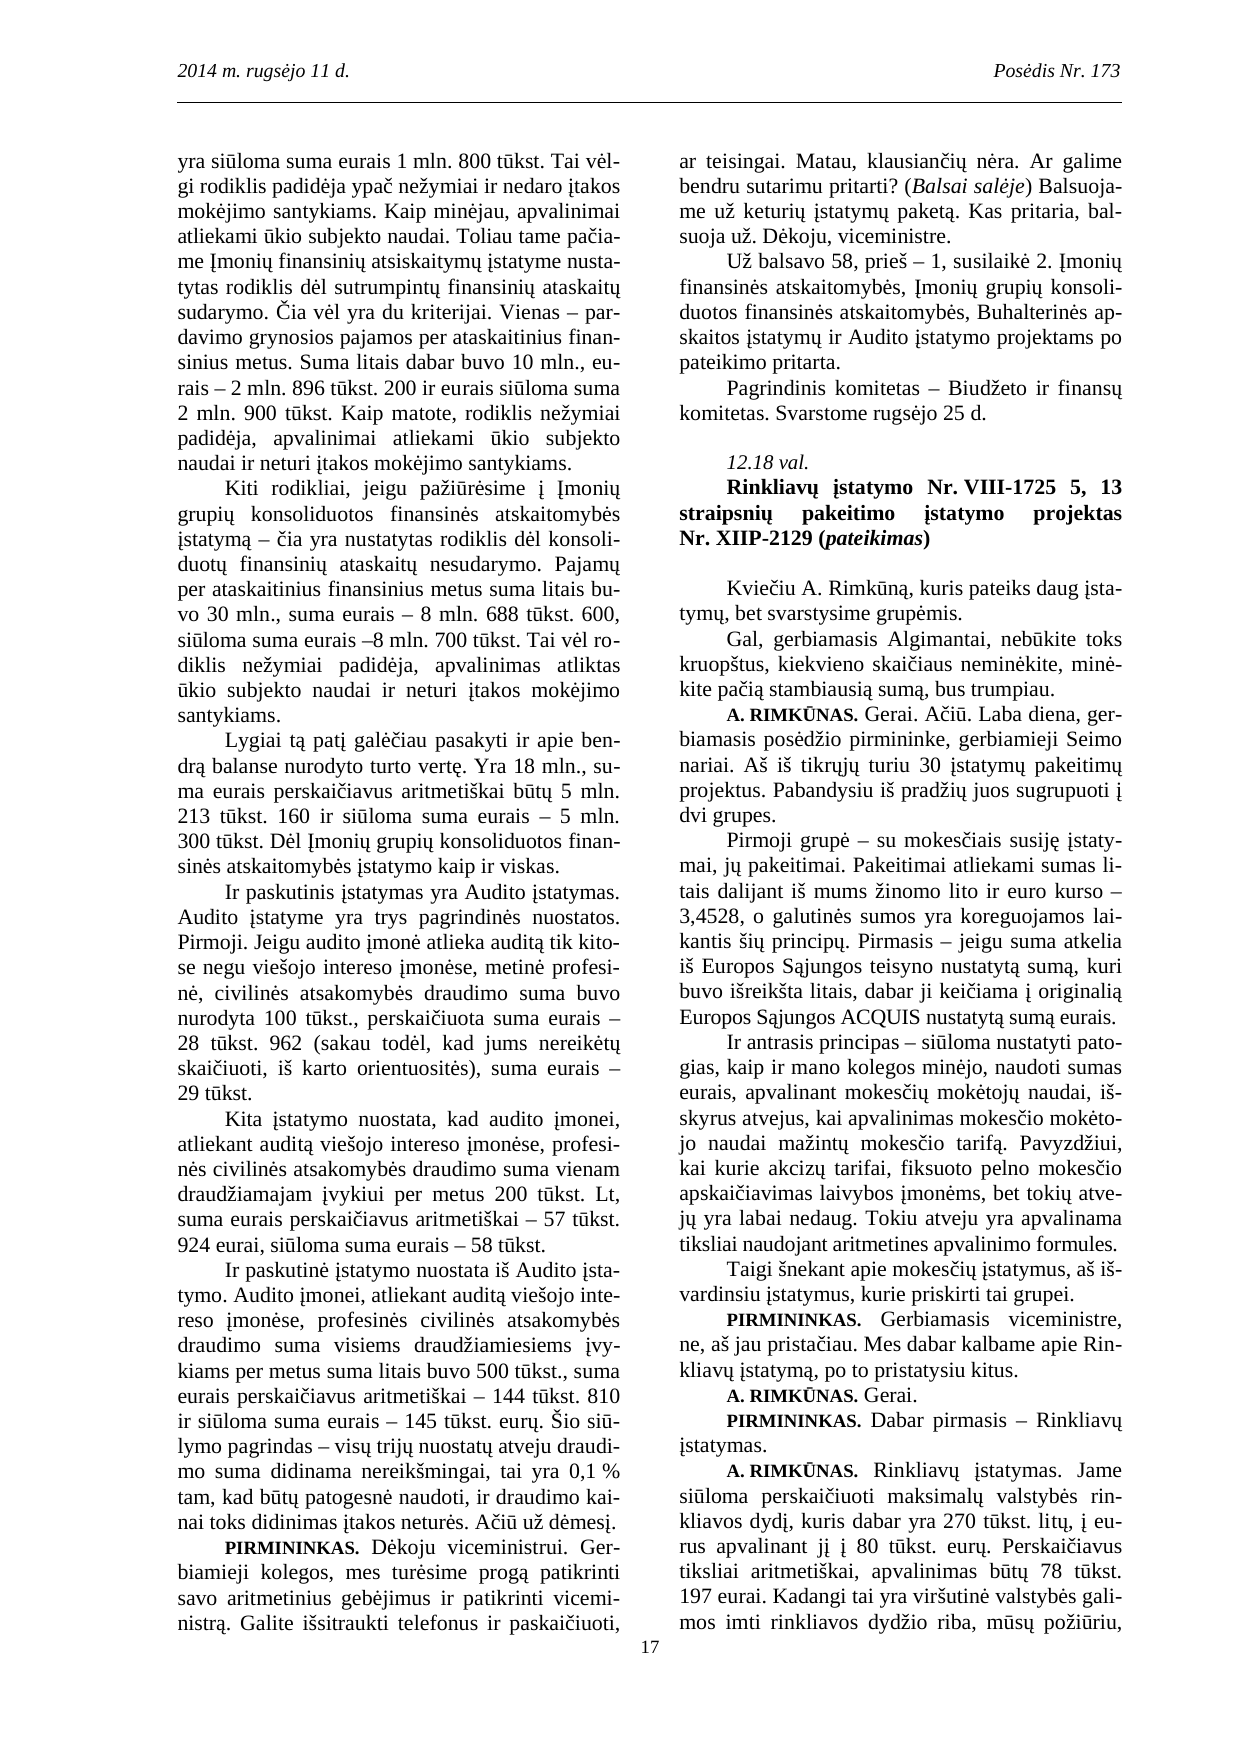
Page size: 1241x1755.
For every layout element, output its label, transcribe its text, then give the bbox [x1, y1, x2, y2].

text Pir­mo­ji gru­pė – su mo­kes­čiais su­si­ję įsta­ty­mai, jų pa­kei­ti­mai. Pa­kei­ti­mai at­lie­ka­mi su­mas li­tais da­li­jant iš mums ži­no­mo li­to ir eu­ro kur­so – 3,4528, o ga­lu­ti­nės su­mos yra ko­re­guo­ja­mos lai­kan­tis šių prin­ci­pų. Pir­ma­sis – jei­gu su­ma at­ke­lia iš Eu­ro­pos Są­jun­gos tei­sy­no nu­sta­ty­tą su­mą, ku­ri bu­vo iš­reikš­ta li­tais, da­bar ji kei­čia­ma į ori­gi­na­lią Eu­ro­pos Są­jun­gos ACQUIS nu­sta­ty­tą su­mą eu­rais. [679, 827, 1122, 1029]
text PIRMININKAS. Ger­bia­ma­sis vi­ce­mi­nist­re, ne, aš jau pri­sta­čiau. Mes da­bar kal­ba­me apie Rin­klia­vų įsta­ty­mą, po to pri­sta­ty­siu ki­tus. [679, 1306, 1122, 1382]
text PIRMININKAS. Da­bar pir­ma­sis – Rin­klia­vų įsta­ty­mas. [679, 1407, 1122, 1457]
text ar tei­sin­gai. Ma­tau, klau­sian­čių nė­ra. Ar ga­li­me ben­dru su­ta­ri­mu pri­tar­ti? (Bal­sai sa­lė­je) Bal­suo­ja­me už ke­tu­rių įsta­ty­mų pa­ke­tą. Kas pri­ta­ria, bal­suo­ja už. Dė­ko­ju, vi­ce­mi­nist­re. [679, 148, 1122, 248]
text Už bal­sa­vo 58, prieš – 1, su­si­lai­kė 2. Įmo­nių fi­nan­si­nės at­skai­to­my­bės, Įmo­nių gru­pių kon­so­li­duo­tos fi­nan­si­nės at­skai­to­my­bės, Bu­hal­te­ri­nės ap­skai­tos įsta­ty­mų ir Au­di­to įsta­ty­mo pro­jek­tams po pa­tei­ki­mo pri­tar­ta. [679, 248, 1122, 374]
text A. RIMKŪNAS. Ge­rai. Ačiū. La­ba die­na, ger­bia­ma­sis po­sė­džio pir­mi­nin­ke, ger­bia­mie­ji Sei­mo na­riai. Aš iš tik­rų­jų tu­riu 30 įsta­ty­mų pa­kei­ti­mų pro­jek­tus. Pa­ban­dy­siu iš pra­džių juos su­gru­puo­ti į dvi gru­pes. [679, 701, 1122, 827]
text Ki­ta įsta­ty­mo nuo­sta­ta, kad au­di­to įmo­nei, at­lie­kant au­di­tą vie­šo­jo in­te­re­so įmo­nė­se, pro­fe­si­nės ci­vi­li­nės at­sa­ko­my­bės drau­di­mo su­ma vie­nam drau­džia­ma­jam įvy­kiui per me­tus 200 tūkst. Lt, su­ma eu­rais per­skai­čia­vus arit­me­tiš­kai – 57 tūkst. 924 eu­rai, siū­lo­ma su­ma eu­rais – 58 tūkst. [177, 1106, 620, 1257]
text Pa­grin­di­nis ko­mi­te­tas – Biu­dže­to ir fi­nan­sų ko­mi­te­tas. Svars­to­me rug­sė­jo 25 d. [679, 374, 1122, 425]
text A. RIMKŪNAS. Ge­rai. [679, 1382, 1122, 1407]
text Ir pas­ku­ti­nė įsta­ty­mo nuo­sta­ta iš Au­di­to įsta­ty­mo. Au­di­to įmo­nei, at­lie­kant au­di­tą vie­šo­jo in­te­re­so įmo­nė­se, pro­fe­si­nės ci­vi­li­nės at­sa­ko­my­bės drau­di­mo su­ma vi­siems drau­džia­mie­siems įvy­kiams per me­tus su­ma li­tais bu­vo 500 tūkst., su­ma eu­rais per­skai­čia­vus arit­me­tiš­kai – 144 tūkst. 810 ir siū­lo­ma su­ma eu­rais – 145 tūkst. eu­rų. Šio siū­ly­mo pa­grin­das – vi­sų tri­jų nuo­sta­tų at­ve­ju drau­di­mo su­ma di­di­na­ma ne­reikš­min­gai, tai yra 0,1 % tam, kad bū­tų pa­to­ges­nė nau­do­ti, ir drau­di­mo kai­nai toks di­di­ni­mas įta­kos ne­tu­rės. Ačiū už dė­me­sį. [177, 1257, 620, 1534]
text Kvie­čiu A. Rim­kū­ną, ku­ris pa­teiks daug įsta­ty­mų, bet svars­ty­si­me gru­pė­mis. [679, 575, 1122, 626]
text yra siū­lo­ma su­ma eu­rais 1 mln. 800 tūkst. Tai vėl­gi ro­dik­lis pa­di­dė­ja ypač ne­žy­miai ir ne­da­ro įta­kos mo­kė­ji­mo san­ty­kiams. Kaip mi­nė­jau, ap­va­li­ni­mai at­lie­ka­mi ūkio sub­jek­to nau­dai. To­liau ta­me pa­čia­me Įmo­nių fi­nan­si­nių at­si­skai­ty­mų įsta­ty­me nu­sta­ty­tas ro­dik­lis dėl su­trum­pin­tų fi­nan­si­nių ata­skai­tų su­da­ry­mo. Čia vėl yra du kri­te­ri­jai. Vie­nas – par­da­vi­mo gry­no­sios pa­ja­mos per ata­skai­ti­nius fi­nan­si­nius me­tus. Su­ma li­tais da­bar bu­vo 10 mln., eu­rais – 2 mln. 896 tūkst. 200 ir eu­rais siū­lo­ma su­ma 2 mln. 900 tūkst. Kaip ma­to­te, ro­dik­lis ne­žy­miai pa­di­dė­ja, ap­va­li­ni­mai at­lie­ka­mi ūkio su­b­jek­to nau­dai ir ne­tu­ri įta­kos mo­kė­ji­mo san­ty­kiams. [177, 148, 620, 475]
text A. RIMKŪNAS. Rin­klia­vų įsta­ty­mas. Ja­me siū­lo­ma per­skai­čiuo­ti mak­si­ma­lų vals­ty­bės rin­klia­vos dy­dį, ku­ris da­bar yra 270 tūkst. li­tų, į eu­rus ap­va­li­nant jį į 80 tūkst. eu­rų. Per­skai­čia­vus tiks­liai arit­me­tiš­kai, ap­va­li­ni­mas bū­tų 78 tūkst. 197 eu­rai. Ka­dan­gi tai yra vir­šu­ti­nė vals­ty­bės ga­li­mos im­ti rin­klia­vos dy­džio ri­ba, mū­sų po­žiū­riu, [679, 1457, 1122, 1634]
text 12.18 val. [726, 450, 1122, 474]
text Gal, ger­bia­ma­sis Al­gi­man­tai, ne­bū­ki­te toks kruopš­tus, kiek­vie­no skai­čiaus ne­mi­nė­ki­te, mi­nė­ki­te pa­čią stam­biau­sią su­mą, bus trum­piau. [679, 626, 1122, 701]
text PIRMININKAS. Dė­ko­ju vi­ce­mi­nist­rui. Ger­bia­mie­ji ko­le­gos, mes tu­rė­si­me pro­gą pa­tik­rin­ti sa­vo arit­me­ti­nius ge­bė­ji­mus ir pa­tik­rin­ti vi­ce­mi­nist­rą. Ga­li­te iš­si­trauk­ti te­le­fo­nus ir pa­skai­čiuo­ti, [177, 1534, 620, 1635]
text Ly­giai tą pa­tį ga­lė­čiau pa­sa­ky­ti ir apie ben­drą ba­lan­se nu­ro­dy­to tur­to ver­tę. Yra 18 mln., su­ma eu­rais per­skai­čia­vus arit­me­tiš­kai bū­tų 5 mln. 213 tūkst. 160 ir siū­lo­ma su­ma eu­rais – 5 mln. 300 tūkst. Dėl Įmo­nių gru­pių kon­so­li­duo­tos fi­nan­si­nės at­skai­to­my­bės įsta­ty­mo kaip ir vis­kas. [177, 727, 620, 879]
text Rin­klia­vų įsta­ty­mo Nr. VIII-1725 5, 13 straips­nių pa­kei­ti­mo įsta­ty­mo pro­jek­tas Nr. XIIP-2129 (pa­tei­ki­mas) [679, 474, 1122, 550]
text Ir ant­ra­sis prin­ci­pas – siū­lo­ma nu­sta­ty­ti pa­to­gias, kaip ir ma­no ko­le­gos mi­nė­jo, nau­do­ti su­mas eu­rais, ap­va­li­nant mo­kes­čių mo­kė­to­jų nau­dai, iš­sky­rus at­ve­jus, kai ap­va­li­ni­mas mo­kes­čio mo­kė­to­jo nau­dai ma­žin­tų mo­kes­čio ta­ri­fą. Pa­vyz­džiui, kai ku­rie ak­ci­zų ta­ri­fai, fik­suo­to pel­no mo­kes­čio ap­skai­čia­vi­mas lai­vy­bos įmo­nėms, bet to­kių at­ve­jų yra la­bai ne­daug. To­kiu at­ve­ju yra ap­va­li­na­ma tiks­liai nau­do­jant arit­me­ti­nes ap­va­li­ni­mo for­mu­les. [679, 1029, 1122, 1256]
text Ir pas­ku­ti­nis įsta­ty­mas yra Au­di­to įsta­ty­mas. Au­di­to įsta­ty­me yra trys pa­grin­di­nės nuo­sta­tos. Pir­mo­ji. Jei­gu au­di­to įmo­nė at­lie­ka au­di­tą tik ki­to­se ne­gu vie­šo­jo in­te­re­so įmo­nė­se, me­ti­nė pro­fe­si­nė, ci­vi­li­nės at­sa­ko­my­bės drau­di­mo su­ma bu­vo nu­ro­dy­ta 100 tūkst., per­skai­čiuo­ta su­ma eu­rais – 28 tūkst. 962 (sa­kau to­dėl, kad jums ne­rei­kė­tų skai­čiuo­ti, iš kar­to orien­tuo­si­tės), su­ma eu­rais – 29 tūkst. [177, 879, 620, 1106]
text Ki­ti ro­dik­liai, jei­gu pa­žiū­rė­si­me į Įmo­nių gru­pių kon­so­li­duo­tos fi­nan­si­nės at­skai­to­my­bės įsta­ty­mą – čia yra nu­sta­ty­tas ro­dik­lis dėl kon­so­li­duo­tų fi­nan­si­nių ata­skai­tų ne­su­da­ry­mo. Pa­ja­mų per ata­skai­ti­nius fi­nan­si­nius me­tus su­ma li­tais bu­vo 30 mln., su­ma eu­rais – 8 mln. 688 tūkst. 600, siū­lo­ma su­ma eu­rais –8 mln. 700 tūkst. Tai vėl ro­dik­lis ne­žy­miai pa­di­dė­ja, ap­va­li­ni­mas at­lik­tas ūkio sub­jek­to nau­dai ir ne­tu­ri įta­kos mo­kė­ji­mo san­ty­kiams. [177, 475, 620, 727]
text Tai­gi šne­kant apie mo­kes­čių įsta­ty­mus, aš iš­var­din­siu įsta­ty­mus, ku­rie pri­skir­ti tai gru­pei. [679, 1256, 1122, 1306]
